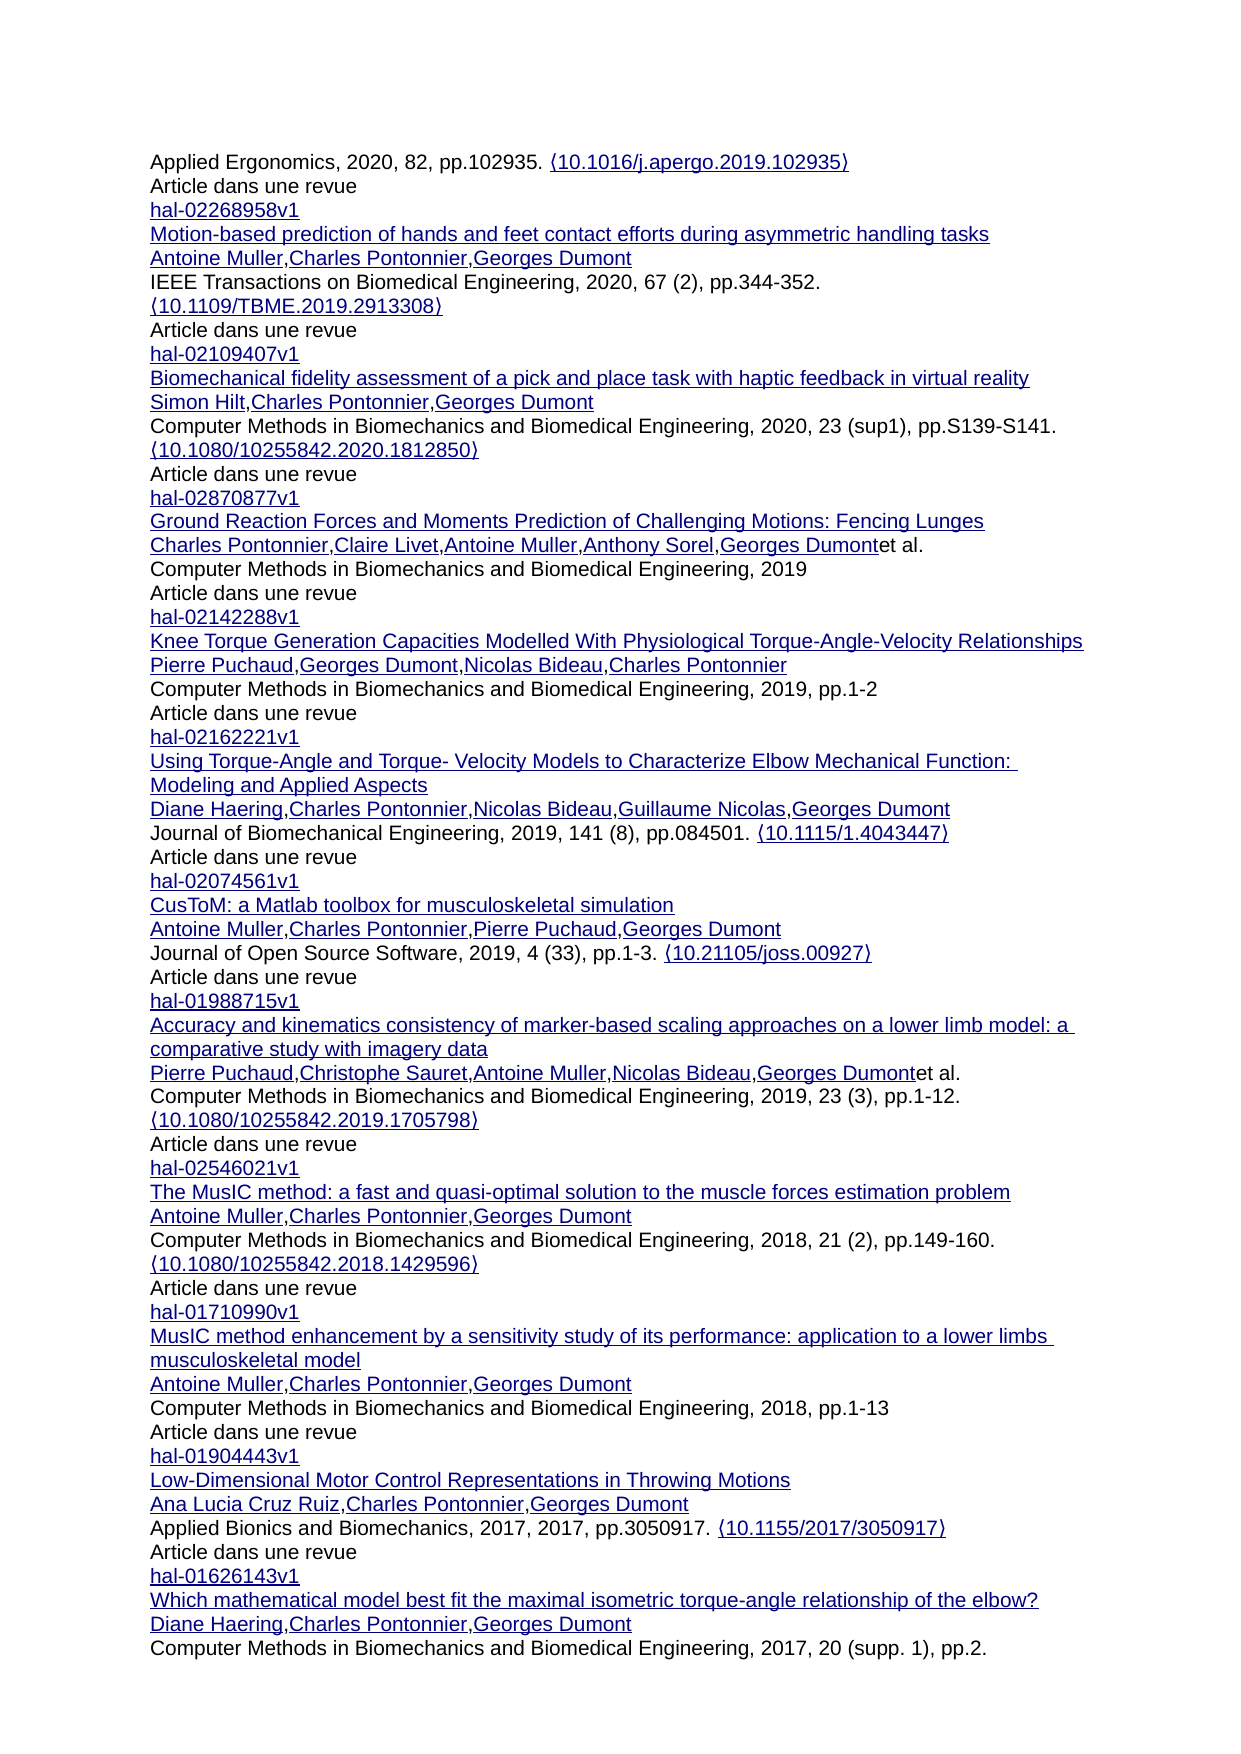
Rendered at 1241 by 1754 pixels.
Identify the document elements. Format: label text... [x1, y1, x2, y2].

table_cell Applied Ergonomics, 2020, 82, pp.102935. ⟨10.1016/j.apergo.2019.102935⟩ Article dans une revue hal-02268958v1 [150, 150, 1090, 222]
table_cell The MusIC method: a fast and quasi-optimal solution to the muscle forces estimation problem Antoine Muller,Charles Pontonnier,Georges Dumont Computer Methods in Biomechanics and Biomedical Engineering, 2018, 21 (2), pp.149-160. ⟨10.1080/10255842.2018.1429596⟩ Article dans une revue hal-01710990v1 [150, 1180, 1090, 1324]
table_cell Biomechanical fidelity assessment of a pick and place task with haptic feedback in virtual reality Simon Hilt,Charles Pontonnier,Georges Dumont Computer Methods in Biomechanics and Biomedical Engineering, 2020, 23 (sup1), pp.S139-S141. ⟨10.1080/10255842.2020.1812850⟩ Article dans une revue hal-02870877v1 [150, 366, 1090, 509]
table_cell Motion-based prediction of hands and feet contact efforts during asymmetric handling tasks Antoine Muller,Charles Pontonnier,Georges Dumont IEEE Transactions on Biomedical Engineering, 2020, 67 (2), pp.344-352. ⟨10.1109/TBME.2019.2913308⟩ Article dans une revue hal-02109407v1 [150, 222, 1090, 366]
table_cell Low-Dimensional Motor Control Representations in Throwing Motions Ana Lucia Cruz Ruiz,Charles Pontonnier,Georges Dumont Applied Bionics and Biomechanics, 2017, 2017, pp.3050917. ⟨10.1155/2017/3050917⟩ Article dans une revue hal-01626143v1 [150, 1468, 1090, 1587]
table_cell Ground Reaction Forces and Moments Prediction of Challenging Motions: Fencing Lunges Charles Pontonnier,Claire Livet,Antoine Muller,Anthony Sorel,Georges Dumontet al. Computer Methods in Biomechanics and Biomedical Engineering, 2019 Article dans une revue hal-02142288v1 [150, 509, 1090, 629]
table_cell MusIC method enhancement by a sensitivity study of its performance: application to a lower limbs musculoskeletal model Antoine Muller,Charles Pontonnier,Georges Dumont Computer Methods in Biomechanics and Biomedical Engineering, 2018, pp.1-13 Article dans une revue hal-01904443v1 [150, 1324, 1090, 1468]
table_cell CusToM: a Matlab toolbox for musculoskeletal simulation Antoine Muller,Charles Pontonnier,Pierre Puchaud,Georges Dumont Journal of Open Source Software, 2019, 4 (33), pp.1-3. ⟨10.21105/joss.00927⟩ Article dans une revue hal-01988715v1 [150, 893, 1090, 1012]
table_cell Accuracy and kinematics consistency of marker-based scaling approaches on a lower limb model: a comparative study with imagery data Pierre Puchaud,Christophe Sauret,Antoine Muller,Nicolas Bideau,Georges Dumontet al. Computer Methods in Biomechanics and Biomedical Engineering, 2019, 23 (3), pp.1-12. ⟨10.1080/10255842.2019.1705798⟩ Article dans une revue hal-02546021v1 [150, 1013, 1090, 1180]
table_cell Using Torque-Angle and Torque- Velocity Models to Characterize Elbow Mechanical Function: Modeling and Applied Aspects Diane Haering,Charles Pontonnier,Nicolas Bideau,Guillaume Nicolas,Georges Dumont Journal of Biomechanical Engineering, 2019, 141 (8), pp.084501. ⟨10.1115/1.4043447⟩ Article dans une revue hal-02074561v1 [150, 749, 1090, 893]
table_cell Which mathematical model best fit the maximal isometric torque-angle relationship of the elbow? Diane Haering,Charles Pontonnier,Georges Dumont Computer Methods in Biomechanics and Biomedical Engineering, 2017, 20 (supp. 1), pp.2. [150, 1588, 1090, 1659]
table_cell Knee Torque Generation Capacities Modelled With Physiological Torque-Angle-Velocity Relationships Pierre Puchaud,Georges Dumont,Nicolas Bideau,Charles Pontonnier Computer Methods in Biomechanics and Biomedical Engineering, 2019, pp.1-2 Article dans une revue hal-02162221v1 [150, 629, 1090, 749]
